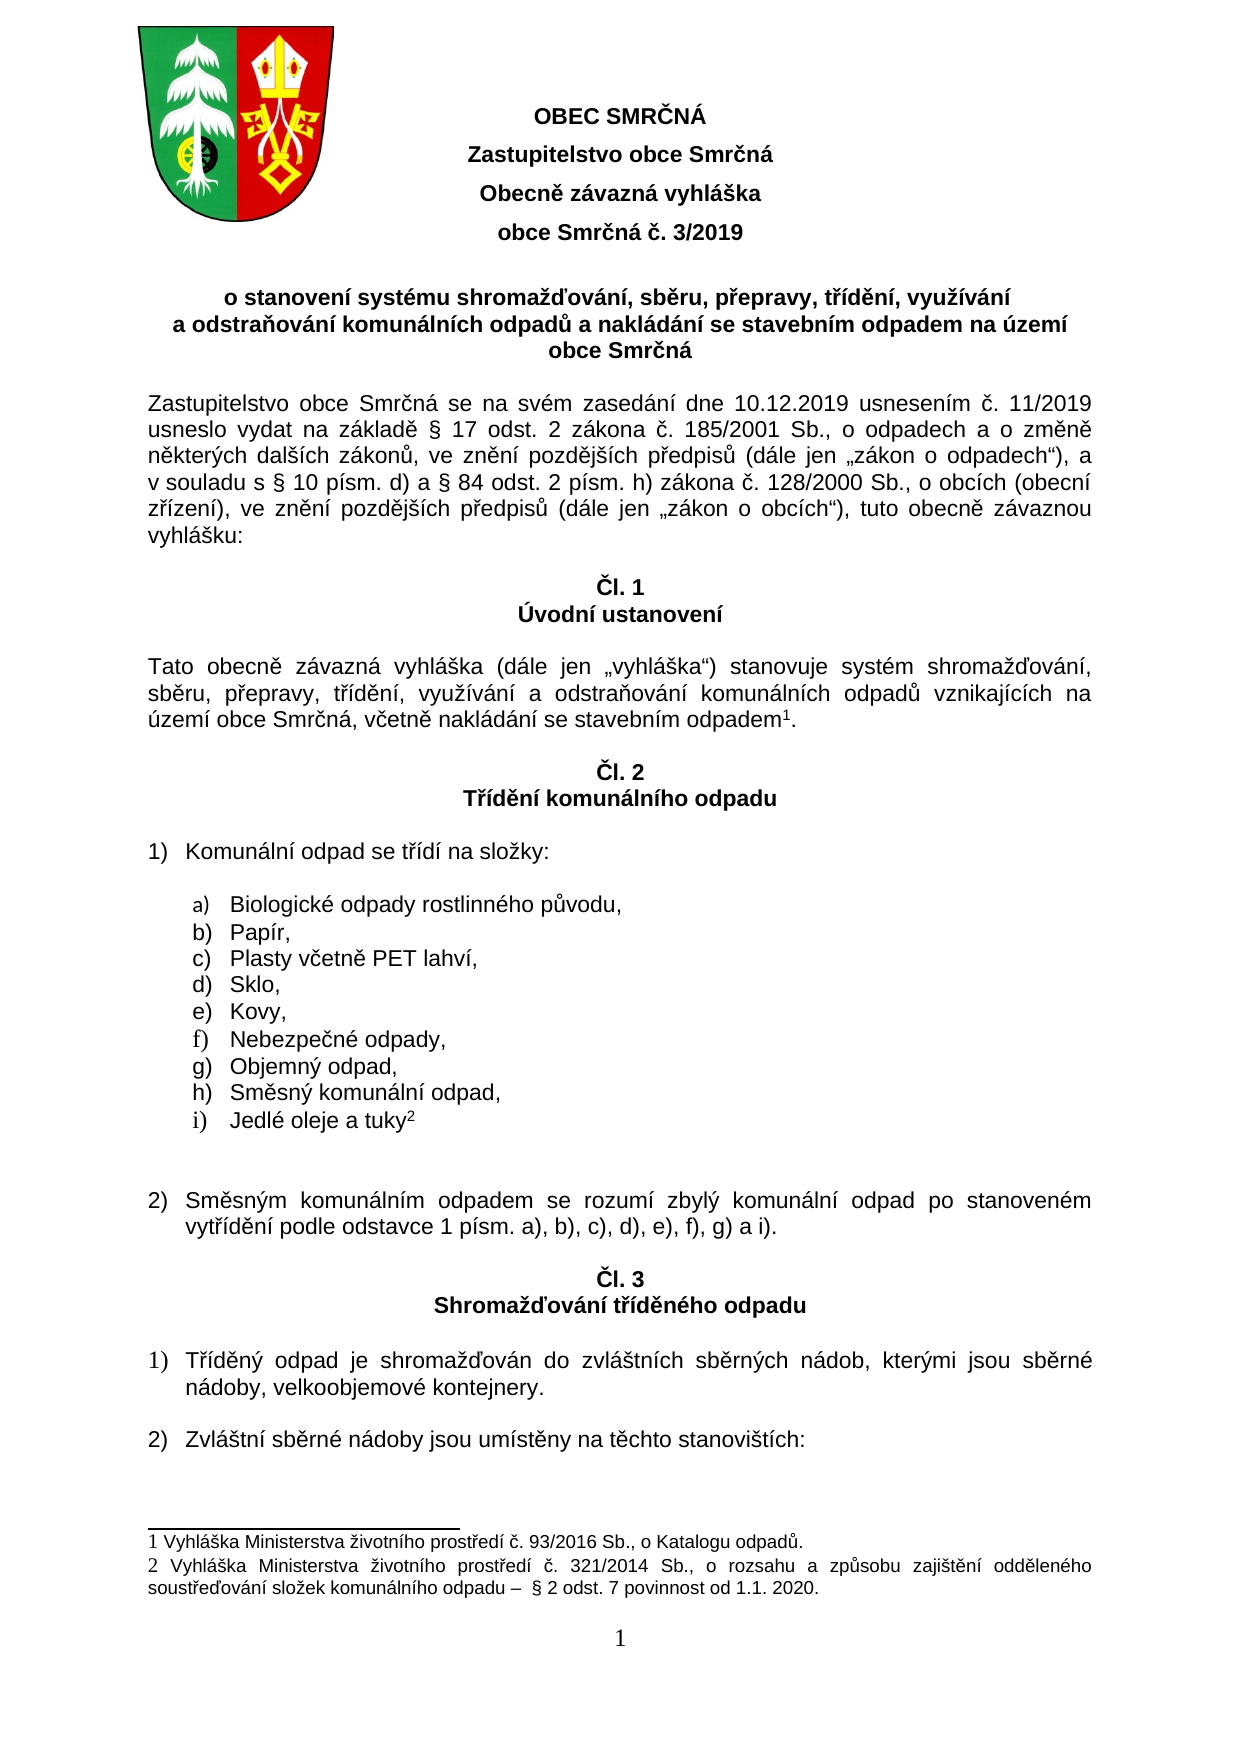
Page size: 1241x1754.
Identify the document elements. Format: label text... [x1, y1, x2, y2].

subtitle Shromažďování tříděného odpadu [148, 1292, 1092, 1319]
list Sklo, [192, 971, 1092, 998]
text Čl. 2 [148, 759, 1092, 785]
list Směsný komunální odpad, [192, 1079, 1092, 1105]
text a odstraňování komunálních odpadů a nakládání se stavebním odpadem na území obce Smrčná [148, 311, 1092, 363]
list Směsným komunálním odpadem se rozumí zbylý komunální odpad po stanoveném vytřídění podle odstavce 1 písm. a), b), c), d), e), f), g) a i). [148, 1187, 1092, 1239]
list Plasty včetně PET lahví, [192, 945, 1092, 971]
list Komunální odpad se třídí na složky: [148, 838, 1092, 864]
list Tříděný odpad je shromažďován do zvláštních sběrných nádob, kterými jsou sběrné nádoby, velkoobjemové kontejnery. [148, 1345, 1092, 1400]
list Objemný odpad, [192, 1053, 1092, 1079]
text OBEC SMRČNÁ [335, 103, 1092, 129]
text obce Smrčná č. 3/2019 [148, 219, 1092, 246]
text Třídění komunálního odpadu [148, 785, 1092, 811]
text Zastupitelstvo obce Smrčná [335, 141, 1092, 168]
list Nebezpečné odpady, [192, 1024, 1092, 1053]
list Zvláštní sběrné nádoby jsou umístěny na těchto stanovištích: [148, 1426, 1092, 1453]
text Čl. 3 [148, 1266, 1092, 1292]
list Biologické odpady rostlinného původu, [192, 891, 1092, 918]
list Kovy, [192, 998, 1092, 1024]
list Jedlé oleje a tuky [192, 1105, 1092, 1134]
subtitle Úvodní ustanovení [148, 601, 1092, 627]
text Vyhláška Ministerstva životního prostředí č. 93/2016 Sb., o Katalogu odpadů. [148, 1529, 1092, 1553]
text Tato obecně závazná vyhláška (dále jen „vyhláška“) stanovuje systém shromažďování, sběru, přepravy, třídění, využívání a odstraňování komunálních odpadů vznikajících na území obce Smrčná, včetně nakládání se stavebním odpadem. [148, 653, 1092, 732]
list Papír, [192, 918, 1092, 945]
list Vyhláška Ministerstva životního prostředí č. 321/2014 Sb., o rozsahu a způsobu zajištění odděleného soustřeďování složek komunálního odpadu – § 2 odst. 7 povinnost od 1.1. 2020. [148, 1553, 1092, 1598]
text o stanovení systému shromažďování, sběru, přepravy, třídění, využívání [148, 284, 1092, 311]
text Obecně závazná vyhláška [335, 180, 1092, 207]
text Čl. 1 [148, 574, 1092, 601]
text Zastupitelstvo obce Smrčná se na svém zasedání dne 10.12.2019 usnesením č. 11/2019 usneslo vydat na základě § 17 odst. 2 zákona č. 185/2001 Sb., o odpadech a o změně některých dalších zákonů, ve znění pozdějších předpisů (dále jen „zákon o odpadech“), a v souladu s § 10 písm. d) a § 84 odst. 2 písm. h) zákona č. 128/2000 Sb., o obcích (obecní zřízení), ve znění pozdějších předpisů (dále jen „zákon o obcích“), tuto obecně závaznou vyhlášku: [148, 390, 1092, 548]
